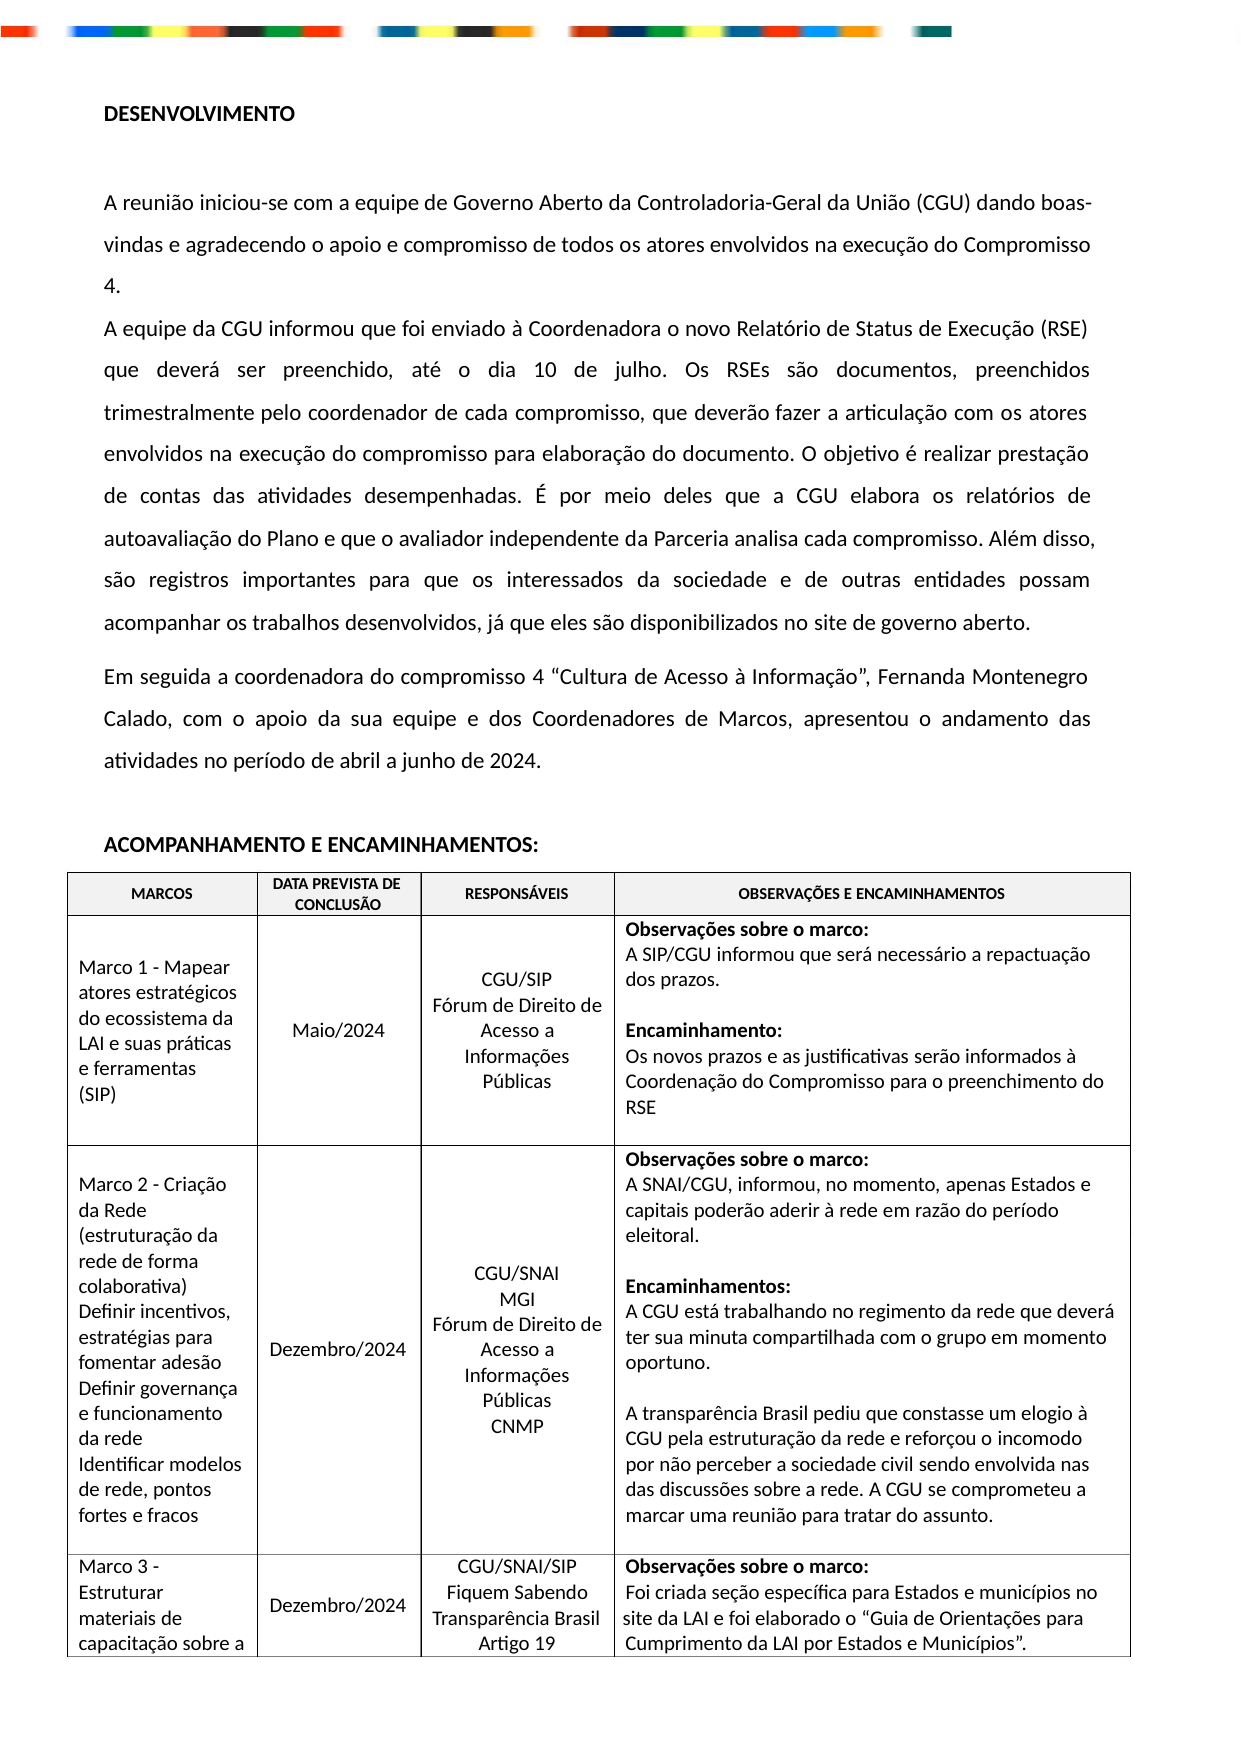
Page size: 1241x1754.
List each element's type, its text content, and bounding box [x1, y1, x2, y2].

text do ecossistema da [78, 1005, 264, 1030]
text da Rede [78, 1197, 267, 1222]
text colaborativa) [78, 1273, 267, 1298]
text Fiquem Sabendo [447, 1579, 613, 1604]
text vindas e agradecendo o apoio e compromisso de todos os atores envolvidos na execução do Compromisso [104, 230, 1118, 258]
text MGI [499, 1286, 625, 1311]
text Públicas [482, 1068, 595, 1094]
text Observações sobre o marco: [625, 1553, 895, 1579]
text A reunião iniciou-se com a equipe de Governo Aberto da Controladoria-Geral da União (CGU) dando boas- [104, 188, 1118, 216]
text Foi criada seção específica para Estados e municípios no [625, 1579, 1124, 1604]
text Dezembro/2024 [269, 1592, 432, 1617]
text por não perceber a sociedade civil sendo envolvida nas [625, 1451, 1115, 1476]
text ter sua minuta compartilhada com o grupo em momento [625, 1324, 1142, 1349]
text A transparência Brasil pediu que constasse um elogio à [625, 1400, 1115, 1425]
text Definir incentivos, [78, 1298, 267, 1324]
text A SNAI/CGU, informou, no momento, apenas Estados e [625, 1171, 1117, 1197]
text são registros importantes para que os interessados da sociedade e de outras entidades possam [104, 565, 1118, 593]
text Acesso a [480, 1017, 625, 1043]
text A SIP/CGU informou que será necessário a repactuação [625, 941, 1118, 967]
text Calado, com o apoio da sua equipe e dos Coordenadores de Marcos, apresentou o andamento das [104, 704, 1118, 732]
text CGU/SIP [481, 966, 627, 992]
text CNMP [491, 1413, 569, 1438]
text (estruturação da [78, 1222, 267, 1248]
text capitais poderão aderir à rede em razão do período [625, 1197, 1117, 1222]
text marcar uma reunião para tratar do assunto. [625, 1502, 1115, 1527]
text acompanhar os trabalhos desenvolvidos, já que eles são disponibilizados no site de governo aberto. [104, 608, 1118, 636]
text RESPONSÁVEIS [465, 883, 586, 904]
text Encaminhamento: [625, 1017, 807, 1043]
text Dezembro/2024 [269, 1336, 432, 1362]
text Acesso a [480, 1336, 595, 1362]
text rede de forma [78, 1248, 267, 1273]
text envolvidos na execução do compromisso para elaboração do documento. O objetivo é realizar prestação [104, 439, 1118, 467]
text da rede [78, 1425, 267, 1451]
text oportuno. [625, 1349, 1142, 1375]
text materiais de [78, 1604, 270, 1630]
text CGU/SNAI [474, 1260, 627, 1286]
text e ferramentas [78, 1055, 264, 1081]
text Encaminhamentos: [625, 1273, 817, 1298]
text 4. [104, 272, 146, 299]
text MARCOS [131, 883, 202, 904]
text OBSERVAÇÕES E ENCAMINHAMENTOS [738, 883, 1031, 904]
text de rede, pontos [78, 1476, 267, 1502]
text Definir governança [78, 1375, 267, 1400]
text CGU pela estruturação da rede e reforçou o incomodo [625, 1425, 1115, 1451]
text Identificar modelos [78, 1451, 267, 1476]
text que deverá ser preenchido, até o dia 10 de julho. Os RSEs são documentos, preenchidos [104, 355, 1118, 383]
text A equipe da CGU informou que foi enviado à Coordenadora o novo Relatório de Status de Execução (RSE) [104, 314, 1118, 342]
text CONCLUSÃO [295, 894, 395, 914]
text DESENVOLVIMENTO [104, 99, 323, 127]
text eleitoral. [625, 1222, 1117, 1248]
text estratégias para [78, 1324, 267, 1349]
text de contas das atividades desempenhadas. É por meio deles que a CGU elabora os relatórios de [104, 482, 1118, 509]
text atores estratégicos [78, 979, 264, 1005]
text dos prazos. [627, 967, 1118, 992]
text DATA PREVISTA DE [273, 873, 567, 893]
text e funcionamento [78, 1400, 267, 1425]
text A CGU está trabalhando no regimento da rede que deverá [625, 1298, 1142, 1324]
text Os novos prazos e as justificativas serão informados à [625, 1043, 1130, 1068]
text (SIP) [78, 1081, 264, 1106]
text Marco 1 - Mapear [78, 954, 264, 979]
text Maio/2024 [292, 1017, 411, 1043]
text Marco 3 - [78, 1553, 184, 1579]
text Observações sobre o marco: [625, 1146, 895, 1171]
text trimestralmente pelo coordenador de cada compromisso, que deverão fazer a articulação com os atores [104, 398, 1118, 426]
text Em seguida a coordenadora do compromisso 4 “Cultura de Acesso à Informação”, Fernanda Montenegro [104, 662, 1118, 690]
text Coordenação do Compromisso para o preenchimento do [625, 1068, 1130, 1094]
text Artigo 19 Cumprimento da LAI por Estados e Municípios”. [478, 1630, 1113, 1656]
text fortes e fracos [78, 1502, 267, 1527]
text fomentar adesão [78, 1349, 267, 1375]
text Informações [464, 1043, 595, 1068]
text LAI e suas práticas [78, 1030, 264, 1055]
text das discussões sobre a rede. A CGU se comprometeu a [625, 1476, 1115, 1502]
text Observações sobre o marco: [625, 916, 895, 941]
text RSE [625, 1094, 1130, 1119]
text atividades no período de abril a junho de 2024. [104, 746, 1118, 774]
text Públicas [482, 1387, 595, 1413]
text Informações [464, 1362, 595, 1387]
text CGU/SNAI/SIP [457, 1553, 602, 1579]
text capacitação sobre a [78, 1630, 270, 1656]
text Fórum de Direito de [432, 1311, 625, 1337]
text Estruturar [78, 1579, 270, 1604]
text Fórum de Direito de [432, 992, 627, 1017]
text Marco 2 - Criação [78, 1171, 267, 1197]
text Transparência Brasil site da LAI e foi elaborado o “Guia de Orientações para [432, 1604, 1113, 1630]
text autoavaliação do Plano e que o avaliador independente da Parceria analisa cada compromisso. Além disso, [104, 524, 1118, 552]
text ACOMPANHAMENTO E ENCAMINHAMENTOS: [104, 830, 567, 858]
